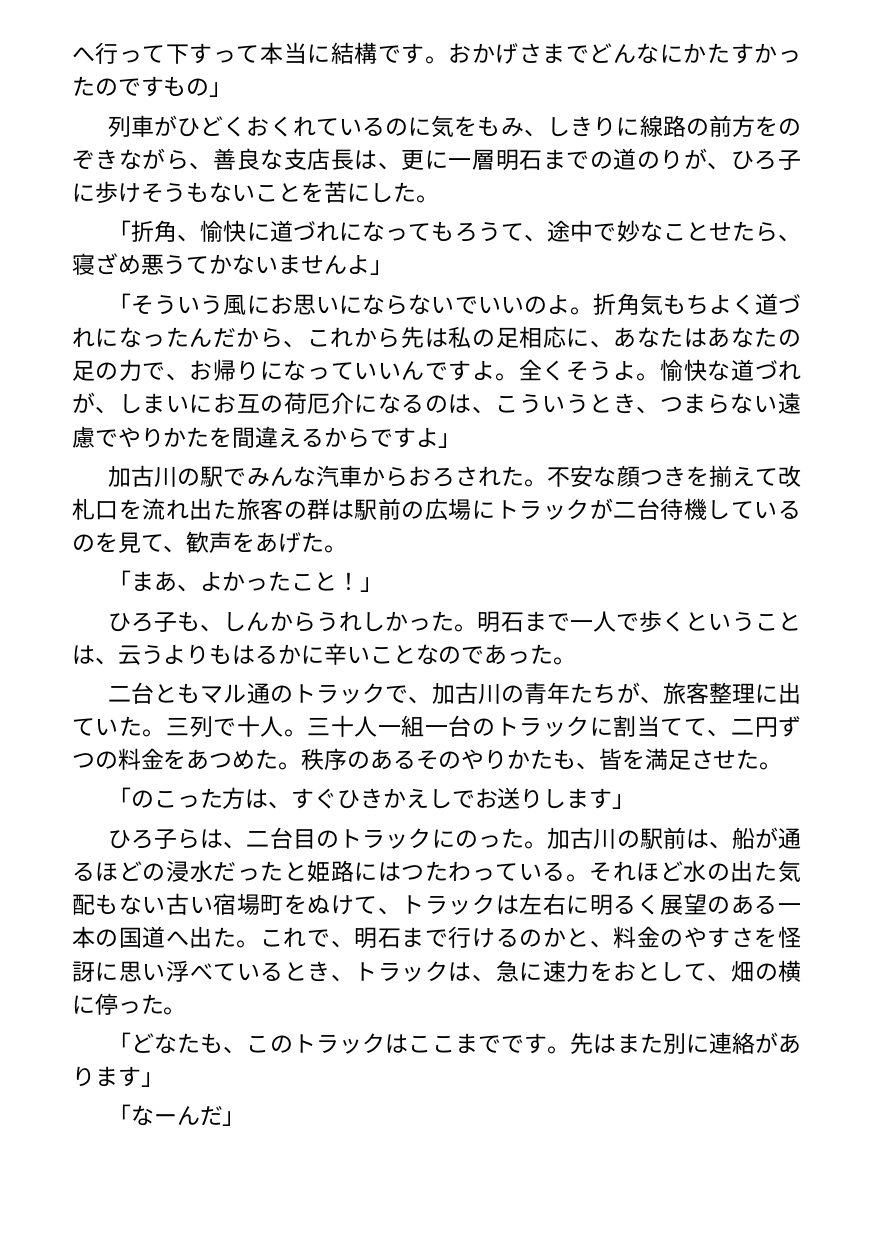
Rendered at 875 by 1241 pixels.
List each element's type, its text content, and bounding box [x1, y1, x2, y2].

text 「まあ、よかったこと！」 [72, 564, 802, 597]
text 「なーんだ」 [72, 1098, 802, 1131]
text へ行って下すって本当に結構です。おかげさまでどんなにかたすかったのですもの」 [72, 36, 802, 102]
text 「どなたも、このトラックはここまでです。先はまた別に連絡があります」 [72, 1026, 802, 1092]
text 「のこった方は、すぐひきかえしでお送りします」 [72, 781, 802, 814]
text ひろ子らは、二台目のトラックにのった。加古川の駅前は、船が通るほどの浸水だったと姫路にはつたわっている。それほど水の出た気配もない古い宿場町をぬけて、トラックは左右に明るく展望のある一本の国道へ出た。これで、明石まで行けるのかと、料金のやすさを怪訝に思い浮べているとき、トラックは、急に速力をおとして、畑の横に停った。 [72, 821, 802, 1020]
text 「折角、愉快に道づれになってもろうて、途中で妙なことせたら、寝ざめ悪うてかないませんよ」 [72, 214, 802, 281]
text 二台ともマル通のトラックで、加古川の青年たちが、旅客整理に出ていた。三列で十人。三十人一組一台のトラックに割当てて、二円ずつの料金をあつめた。秩序のあるそのやりかたも、皆を満足させた。 [72, 676, 802, 775]
text ひろ子も、しんからうれしかった。明石まで一人で歩くということは、云うよりもはるかに辛いことなのであった。 [72, 603, 802, 670]
text 「そういう風にお思いにならないでいいのよ。折角気もちよく道づれになったんだから、これから先は私の足相応に、あなたはあなたの足の力で、お帰りになっていいんですよ。全くそうよ。愉快な道づれが、しまいにお互の荷厄介になるのは、こういうとき、つまらない遠慮でやりかたを間違えるからですよ」 [72, 286, 802, 453]
text 加古川の駅でみんな汽車からおろされた。不安な顔つきを揃えて改札口を流れ出た旅客の群は駅前の広場にトラックが二台待機しているのを見て、歓声をあげた。 [72, 458, 802, 558]
text 列車がひどくおくれているのに気をもみ、しきりに線路の前方をのぞきながら、善良な支店長は、更に一層明石までの道のりが、ひろ子に歩けそうもないことを苦にした。 [72, 108, 802, 208]
